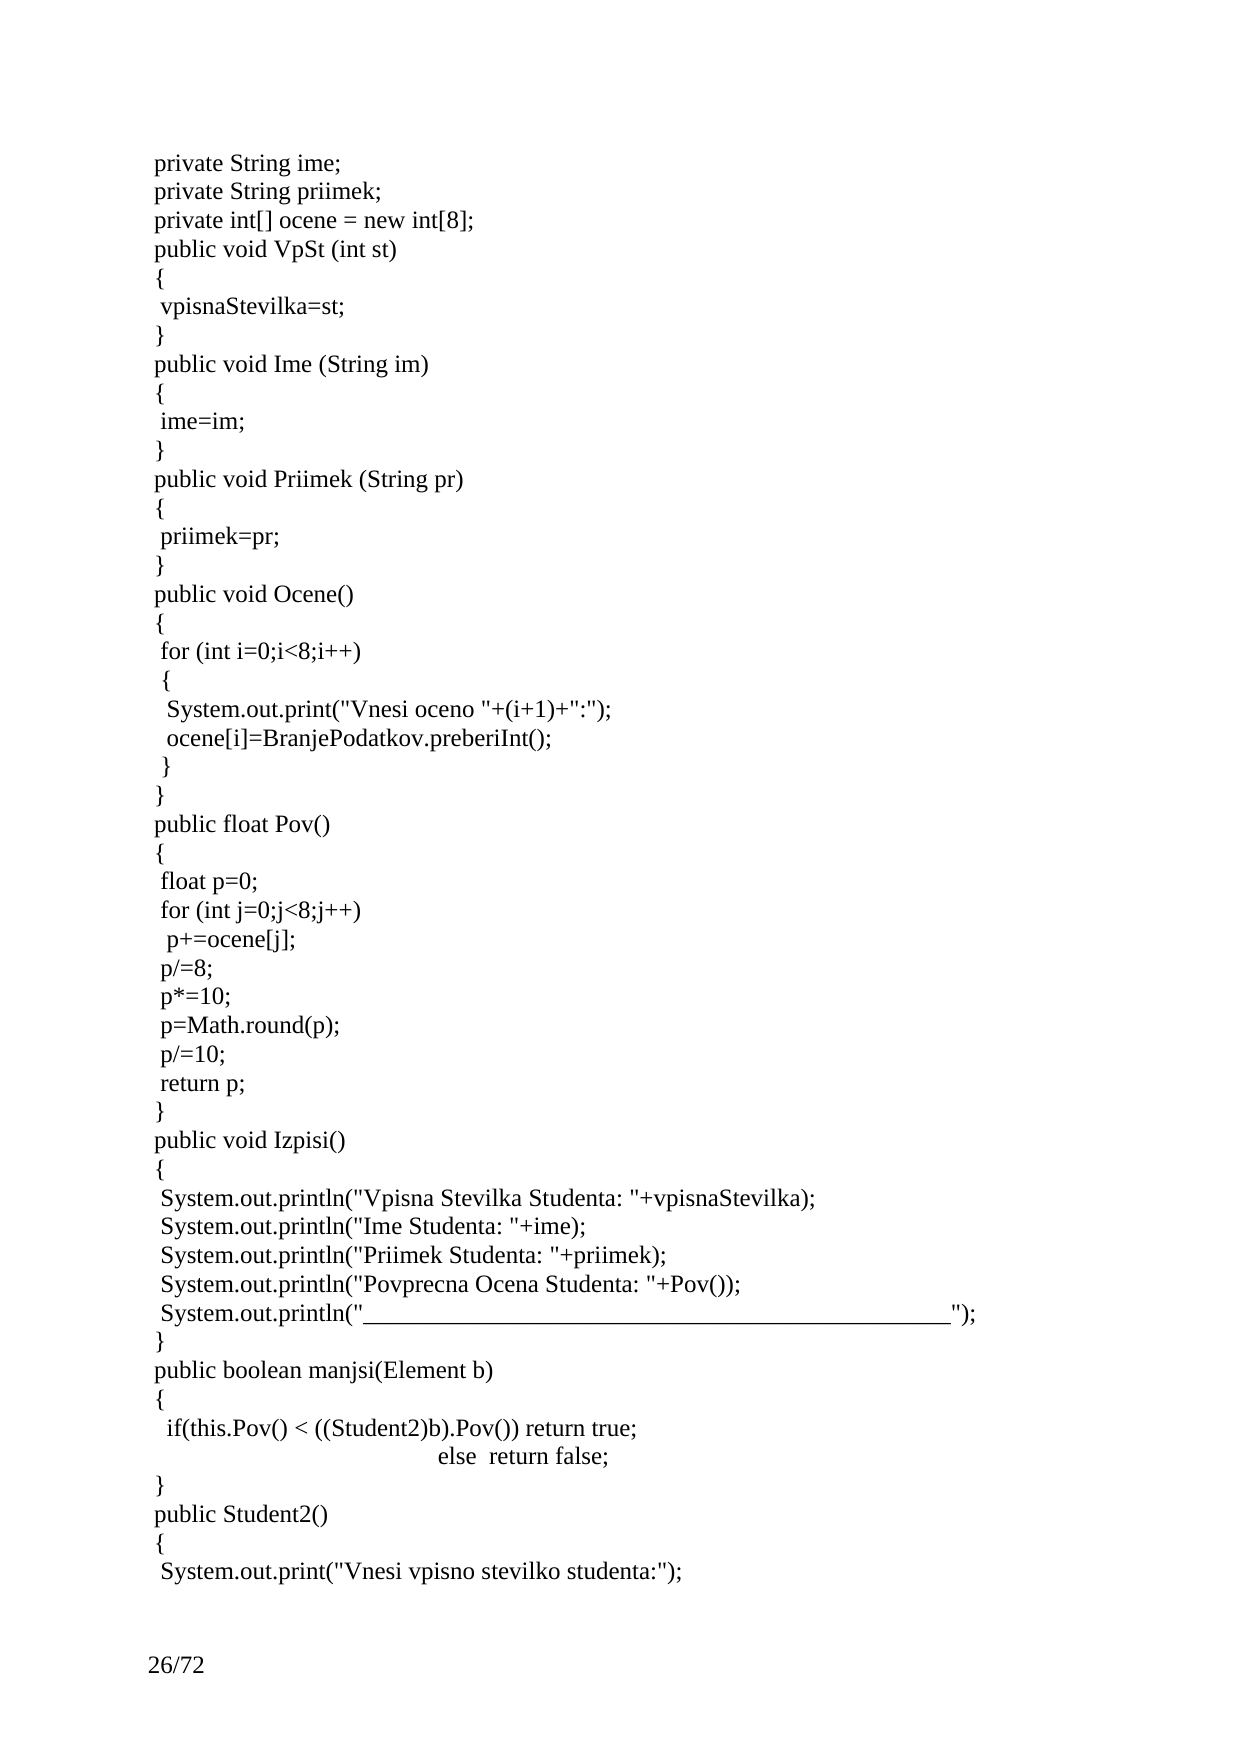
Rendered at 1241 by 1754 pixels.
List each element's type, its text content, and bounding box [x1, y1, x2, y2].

text System.out.println("Priimek Studenta: "+priimek); [148, 1240, 1093, 1269]
text System.out.println("_______________________________________________"); [148, 1298, 1093, 1326]
text p*=10; [148, 981, 1093, 1010]
text ocene[i]=BranjePodatkov.preberiInt(); [148, 723, 1093, 751]
text } [148, 1470, 1093, 1499]
text { [148, 608, 1093, 636]
text { [148, 263, 1093, 291]
text else return false; [148, 1441, 1093, 1470]
text System.out.print("Vnesi vpisno stevilko studenta:"); [148, 1556, 1093, 1585]
text private String ime; [148, 148, 1093, 176]
text } [148, 320, 1093, 349]
text { [148, 1528, 1093, 1556]
text } [148, 1326, 1093, 1355]
text System.out.println("Ime Studenta: "+ime); [148, 1211, 1093, 1240]
text public void Ime (String im) [148, 349, 1093, 378]
text System.out.println("Povprecna Ocena Studenta: "+Pov()); [148, 1269, 1093, 1298]
text ime=im; [148, 406, 1093, 435]
text } [148, 435, 1093, 464]
text { [148, 1154, 1093, 1183]
text p/=8; [148, 953, 1093, 981]
text } [148, 550, 1093, 579]
text public void VpSt (int st) [148, 234, 1093, 263]
text float p=0; [148, 866, 1093, 895]
text p/=10; [148, 1039, 1093, 1068]
text return p; [148, 1068, 1093, 1096]
text public Student2() [148, 1499, 1093, 1528]
text p+=ocene[j]; [148, 924, 1093, 953]
text { [148, 838, 1093, 866]
text } [148, 1096, 1093, 1125]
text } [148, 780, 1093, 809]
text public void Izpisi() [148, 1125, 1093, 1154]
text { [148, 1384, 1093, 1413]
text for (int j=0;j<8;j++) [148, 895, 1093, 924]
text vpisnaStevilka=st; [148, 291, 1093, 320]
text private int[] ocene = new int[8]; [148, 205, 1093, 234]
text { [148, 493, 1093, 521]
text p=Math.round(p); [148, 1010, 1093, 1039]
text if(this.Pov() < ((Student2)b).Pov()) return true; [148, 1413, 1093, 1441]
text private String priimek; [148, 176, 1093, 205]
text System.out.println("Vpisna Stevilka Studenta: "+vpisnaStevilka); [148, 1183, 1093, 1211]
text } [148, 751, 1093, 780]
text for (int i=0;i<8;i++) [148, 636, 1093, 665]
text System.out.print("Vnesi oceno "+(i+1)+":"); [148, 694, 1093, 723]
text public void Ocene() [148, 579, 1093, 608]
text public float Pov() [148, 809, 1093, 838]
text { [148, 378, 1093, 406]
text public void Priimek (String pr) [148, 464, 1093, 493]
text { [148, 665, 1093, 694]
text public boolean manjsi(Element b) [148, 1355, 1093, 1384]
text priimek=pr; [148, 521, 1093, 550]
